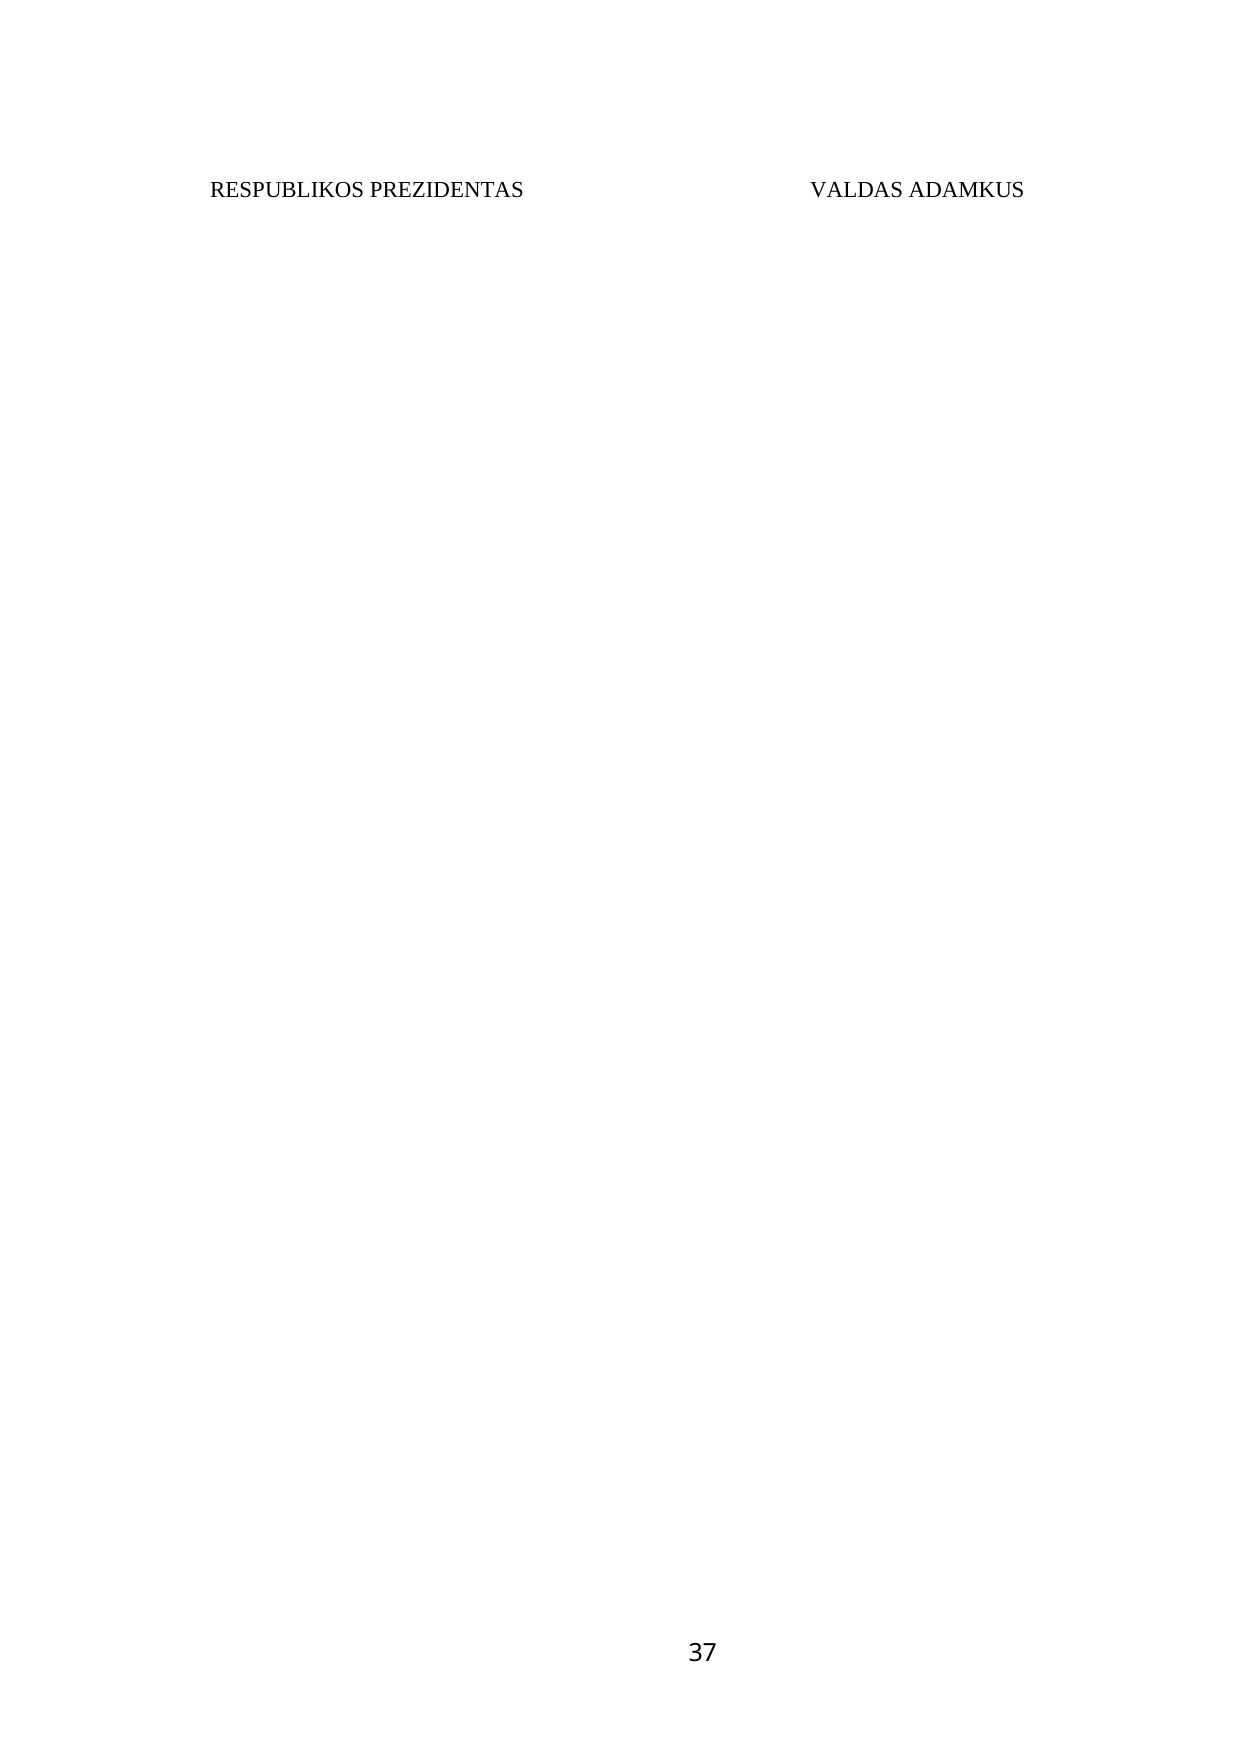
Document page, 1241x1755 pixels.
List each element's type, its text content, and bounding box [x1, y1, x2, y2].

text RESPUBLIKOS PREZIDENTAS VALDAS ADAMKUS [210, 176, 1120, 203]
